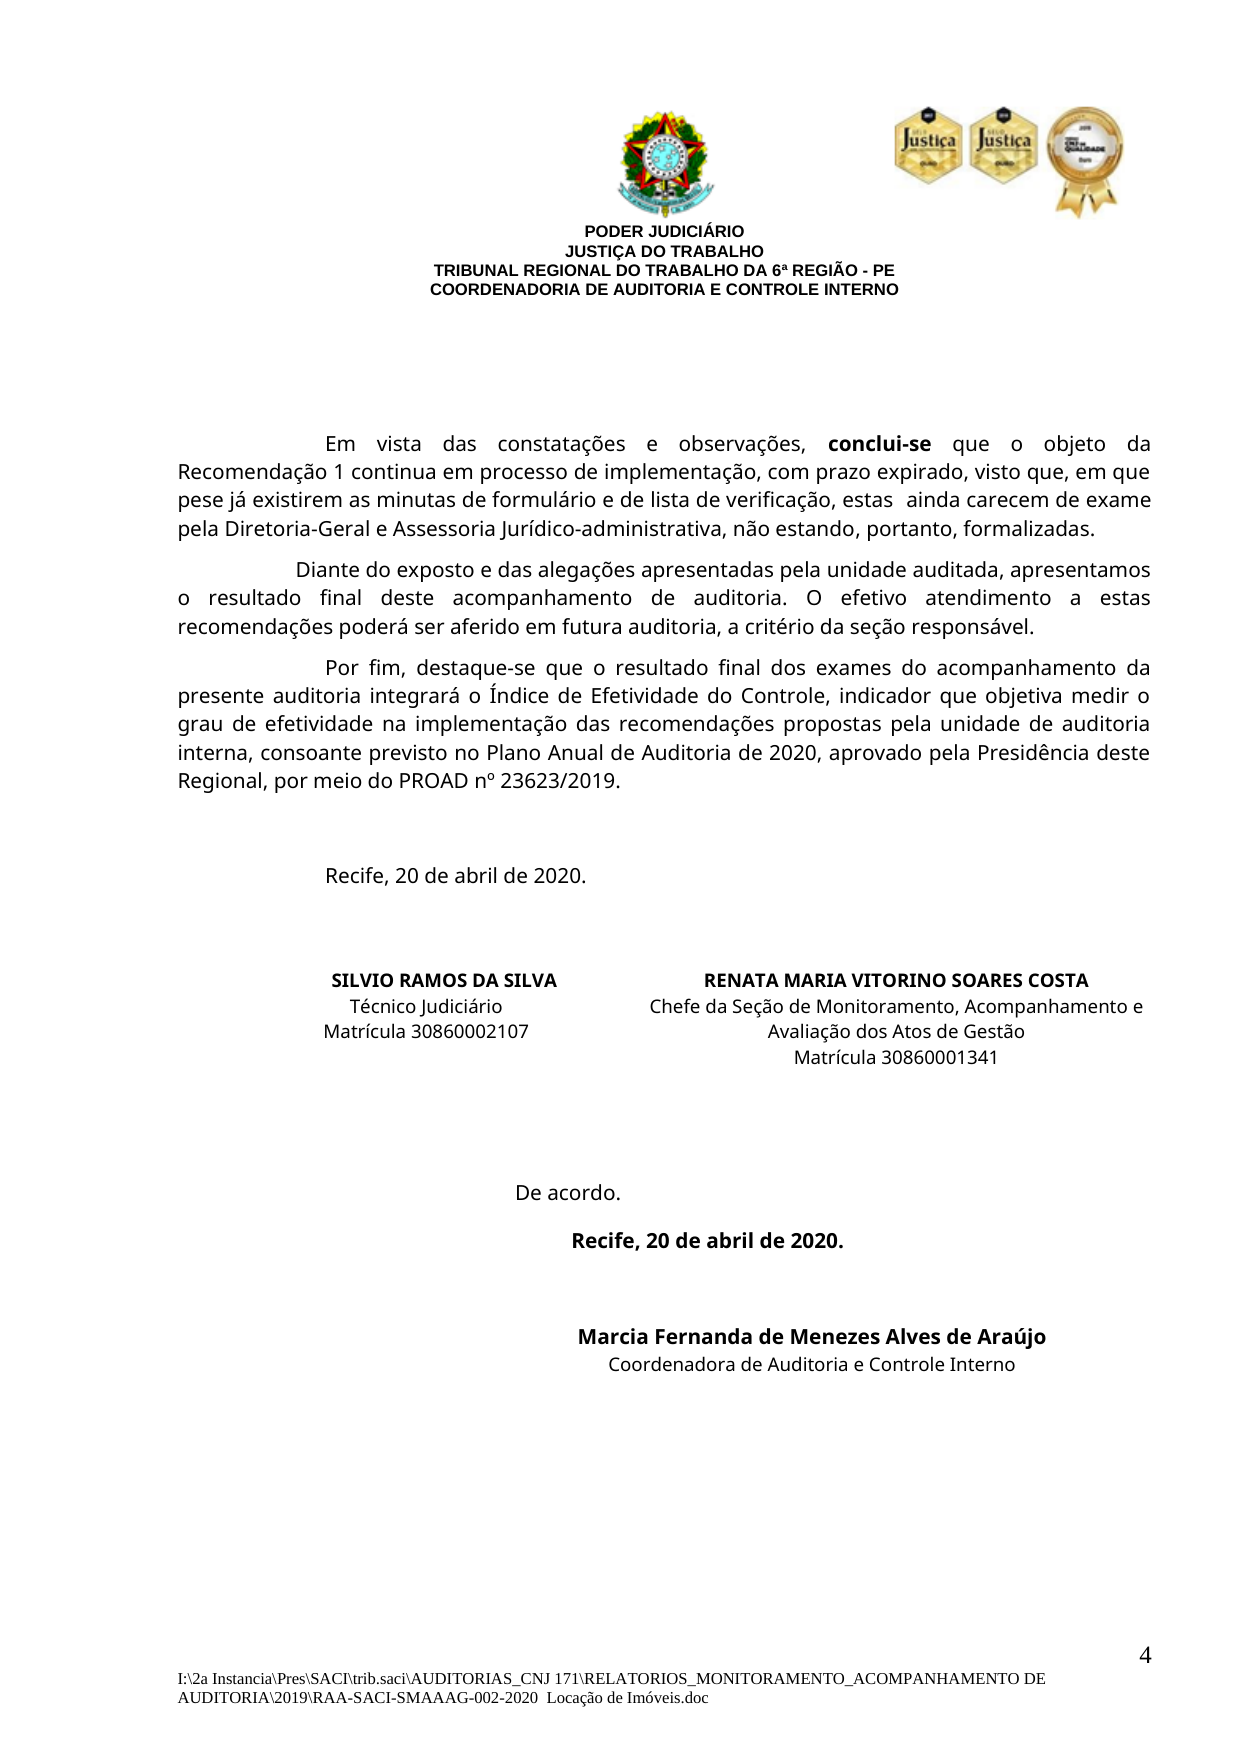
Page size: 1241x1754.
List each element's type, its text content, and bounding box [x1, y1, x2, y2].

text Recife, 20 de abril de 2020. [496, 1226, 1152, 1255]
table_header RENATA MARIA VITORINO SOARES COSTA [631, 968, 1161, 993]
text Em vista das constatações e observações, conclui-se que o objeto da Recomendação 1 continua em processo de implementação, com prazo expirado, visto que, em que pese já existirem as minutas de formulário e de lista de verificação, estas ainda carecem de exame pela Diretoria-Geral e Assessoria Jurídico-administrativa, não estando, portanto, formalizadas. [177, 429, 1152, 542]
table_cell Técnico Judiciário Matrícula 30860002107 [168, 993, 631, 1070]
text Diante do exposto e das alegações apresentadas pela unidade auditada, apresentamos o resultado final deste acompanhamento de auditoria. O efetivo atendimento a estas recomendações poderá ser aferido em futura auditoria, a critério da seção responsável. [177, 555, 1152, 640]
text Coordenadora de Auditoria e Controle Interno [399, 1351, 1152, 1376]
text Recife, 20 de abril de 2020. [177, 861, 1152, 889]
text De acordo. [421, 1178, 1152, 1207]
table_cell Chefe da Seção de Monitoramento, Acompanhamento e Avaliação dos Atos de Gestão Matrícula 30860001341 [631, 993, 1161, 1070]
text Por fim, destaque-se que o resultado final dos exames do acompanhamento da presente auditoria integrará o Índice de Efetividade do Controle, indicador que objetiva medir o grau de efetividade na implementação das recomendações propostas pela unidade de auditoria interna, consoante previsto no Plano Anual de Auditoria de 2020, aprovado pela Presidência deste Regional, por meio do PROAD nº 23623/2019. [177, 653, 1152, 795]
picture [611, 103, 720, 223]
picture [892, 105, 1128, 223]
text Marcia Fernanda de Menezes Alves de Araújo [399, 1322, 1152, 1351]
table_header SILVIO RAMOS DA SILVA [168, 968, 631, 993]
